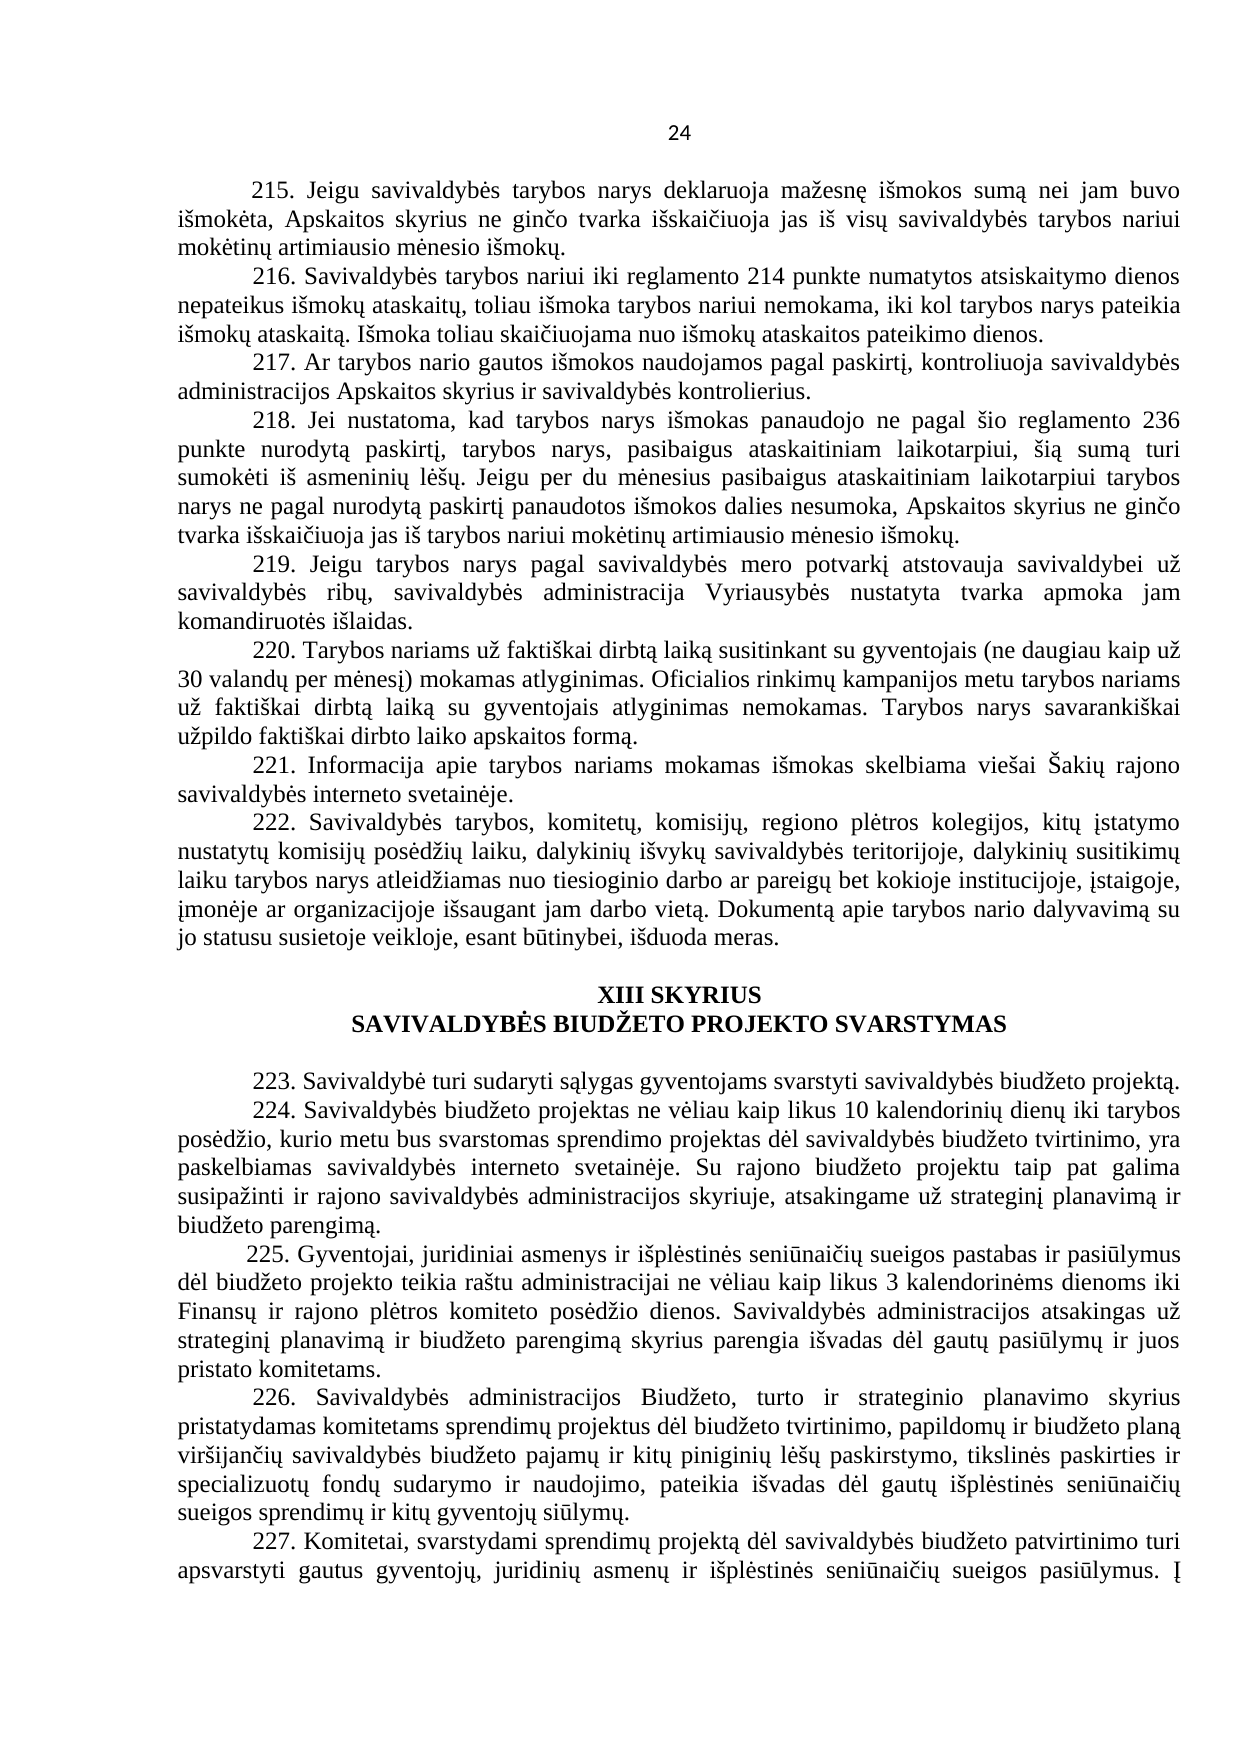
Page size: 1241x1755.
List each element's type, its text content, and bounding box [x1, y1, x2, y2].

text 222. Savivaldybės tarybos, komitetų, komisijų, regiono plėtros kolegijos, kitų įstatymo nustatytų komisijų posėdžių laiku, dalykinių išvykų savivaldybės teritorijoje, dalykinių susitikimų laiku tarybos narys atleidžiamas nuo tiesioginio darbo ar pareigų bet kokioje institucijoje, įstaigoje, įmonėje ar organizacijoje išsaugant jam darbo vietą. Dokumentą apie tarybos nario dalyvavimą su jo statusu susietoje veikloje, esant būtinybei, išduoda meras. [177, 807, 1181, 951]
text SAVIVALDYBĖS BIUDŽETO PROJEKTO SVARSTYMAS [177, 1009, 1181, 1037]
text 220. Tarybos nariams už faktiškai dirbtą laiką susitinkant su gyventojais (ne daugiau kaip už 30 valandų per mėnesį) mokamas atlyginimas. Oficialios rinkimų kampanijos metu tarybos nariams už faktiškai dirbtą laiką su gyventojais atlyginimas nemokamas. Tarybos narys savarankiškai užpildo faktiškai dirbto laiko apskaitos formą. [177, 635, 1181, 750]
text 216. Savivaldybės tarybos nariui iki reglamento 214 punkte numatytos atsiskaitymo dienos nepateikus išmokų ataskaitų, toliau išmoka tarybos nariui nemokama, iki kol tarybos narys pateikia išmokų ataskaitą. Išmoka toliau skaičiuojama nuo išmokų ataskaitos pateikimo dienos. [177, 261, 1181, 347]
text 217. Ar tarybos nario gautos išmokos naudojamos pagal paskirtį, kontroliuoja savivaldybės administracijos Apskaitos skyrius ir savivaldybės kontrolierius. [177, 347, 1181, 405]
text 226. Savivaldybės administracijos Biudžeto, turto ir strateginio planavimo skyrius pristatydamas komitetams sprendimų projektus dėl biudžeto tvirtinimo, papildomų ir biudžeto planą viršijančių savivaldybės biudžeto pajamų ir kitų piniginių lėšų paskirstymo, tikslinės paskirties ir specializuotų fondų sudarymo ir naudojimo, pateikia išvadas dėl gautų išplėstinės seniūnaičių sueigos sprendimų ir kitų gyventojų siūlymų. [177, 1382, 1181, 1526]
text 218. Jei nustatoma, kad tarybos narys išmokas panaudojo ne pagal šio reglamento 236 punkte nurodytą paskirtį, tarybos narys, pasibaigus ataskaitiniam laikotarpiui, šią sumą turi sumokėti iš asmeninių lėšų. Jeigu per du mėnesius pasibaigus ataskaitiniam laikotarpiui tarybos narys ne pagal nurodytą paskirtį panaudotos išmokos dalies nesumoka, Apskaitos skyrius ne ginčo tvarka išskaičiuoja jas iš tarybos nariui mokėtinų artimiausio mėnesio išmokų. [177, 405, 1181, 549]
text 225. Gyventojai, juridiniai asmenys ir išplėstinės seniūnaičių sueigos pastabas ir pasiūlymus dėl biudžeto projekto teikia raštu administracijai ne vėliau kaip likus 3 kalendorinėms dienoms iki Finansų ir rajono plėtros komiteto posėdžio dienos. Savivaldybės administracijos atsakingas už strateginį planavimą ir biudžeto parengimą skyrius parengia išvadas dėl gautų pasiūlymų ir juos pristato komitetams. [177, 1239, 1181, 1382]
text 224. Savivaldybės biudžeto projektas ne vėliau kaip likus 10 kalendorinių dienų iki tarybos posėdžio, kurio metu bus svarstomas sprendimo projektas dėl savivaldybės biudžeto tvirtinimo, yra paskelbiamas savivaldybės interneto svetainėje. Su rajono biudžeto projektu taip pat galima susipažinti ir rajono savivaldybės administracijos skyriuje, atsakingame už strateginį planavimą ir biudžeto parengimą. [177, 1095, 1181, 1239]
text 219. Jeigu tarybos narys pagal savivaldybės mero potvarkį atstovauja savivaldybei už savivaldybės ribų, savivaldybės administracija Vyriausybės nustatyta tvarka apmoka jam komandiruotės išlaidas. [177, 549, 1181, 635]
text 221. Informacija apie tarybos nariams mokamas išmokas skelbiama viešai Šakių rajono savivaldybės interneto svetainėje. [177, 750, 1181, 807]
text 227. Komitetai, svarstydami sprendimų projektą dėl savivaldybės biudžeto patvirtinimo turi apsvarstyti gautus gyventojų, juridinių asmenų ir išplėstinės seniūnaičių sueigos pasiūlymus. Į [177, 1526, 1181, 1584]
text XIII SKYRIUS [177, 980, 1181, 1009]
text 215. Jeigu savivaldybės tarybos narys deklaruoja mažesnę išmokos sumą nei jam buvo išmokėta, Apskaitos skyrius ne ginčo tvarka išskaičiuoja jas iš visų savivaldybės tarybos nariui mokėtinų artimiausio mėnesio išmokų. [177, 175, 1181, 261]
text 223. Savivaldybė turi sudaryti sąlygas gyventojams svarstyti savivaldybės biudžeto projektą. [177, 1066, 1181, 1095]
